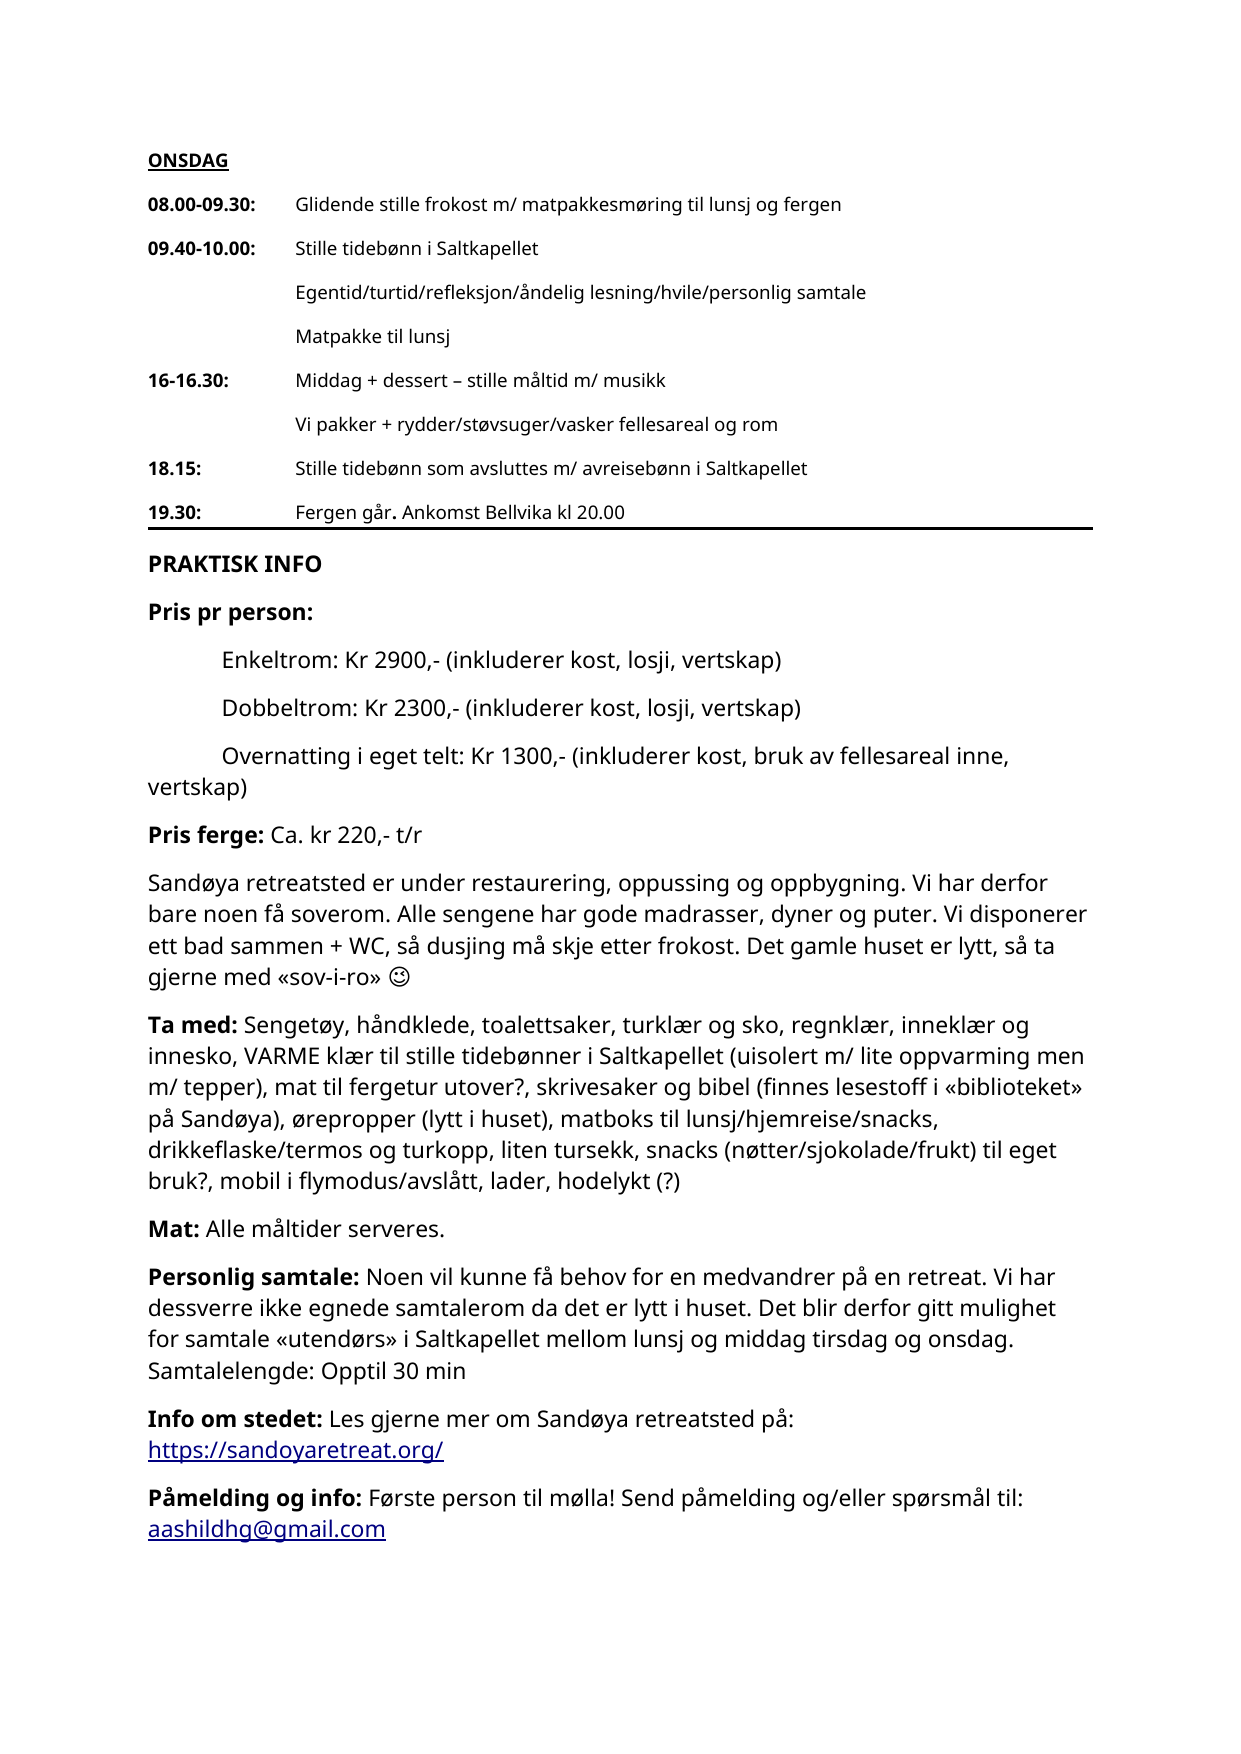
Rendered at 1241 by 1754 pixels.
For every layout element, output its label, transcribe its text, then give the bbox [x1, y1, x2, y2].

text Pris pr person: [148, 596, 1093, 628]
text Sandøya retreatsted er under restaurering, oppussing og oppbygning. Vi har derfor bare noen få soverom. Alle sengene har gode madrasser, dyner og puter. Vi disponerer ett bad sammen + WC, så dusjing må skje etter frokost. Det gamle huset er lytt, så ta gjerne med «sov-i-ro» 😉 [148, 867, 1093, 992]
text Mat: Alle måltider serveres. [148, 1213, 1093, 1244]
text Enkeltrom: Kr 2900,- (inkluderer kost, losji, vertskap) [148, 644, 1093, 676]
text Dobbeltrom: Kr 2300,- (inkluderer kost, losji, vertskap) [148, 692, 1093, 723]
text Personlig samtale: Noen vil kunne få behov for en medvandrer på en retreat. Vi har dessverre ikke egnede samtalerom da det er lytt i huset. Det blir derfor gitt mulighet for samtale «utendørs» i Saltkapellet mellom lunsj og middag tirsdag og onsdag. Samtalelengde: Opptil 30 min [148, 1261, 1093, 1386]
text Påmelding og info: Første person til mølla! Send påmelding og/eller spørsmål til: aashildhg@gmail.com [148, 1482, 1093, 1544]
text PRAKTISK INFO [148, 548, 1093, 580]
text 16-16.30: Middag + dessert – stille måltid m/ musikk [148, 367, 1093, 393]
text 19.30: Fergen går. Ankomst Bellvika kl 20.00 [148, 499, 1093, 527]
text Ta med: Sengetøy, håndklede, toalettsaker, turklær og sko, regnklær, inneklær og innesko, VARME klær til stille tidebønner i Saltkapellet (uisolert m/ lite oppvarming men m/ tepper), mat til fergetur utover?, skrivesaker og bibel (finnes lesestoff i «biblioteket» på Sandøya), ørepropper (lytt i huset), matboks til lunsj/hjemreise/snacks, drikkeflaske/termos og turkopp, liten tursekk, snacks (nøtter/sjokolade/frukt) til eget bruk?, mobil i flymodus/avslått, lader, hodelykt (?) [148, 1009, 1093, 1196]
text 18.15: Stille tidebønn som avsluttes m/ avreisebønn i Saltkapellet [148, 455, 1093, 481]
text Matpakke til lunsj [148, 323, 1093, 349]
text Overnatting i eget telt: Kr 1300,- (inkluderer kost, bruk av fellesareal inne, vertskap) [148, 740, 1093, 803]
text 09.40-10.00: Stille tidebønn i Saltkapellet [148, 236, 1093, 261]
text Info om stedet: Les gjerne mer om Sandøya retreatsted på: https://sandoyaretreat.org/ [148, 1403, 1093, 1465]
text Pris ferge: Ca. kr 220,- t/r [148, 819, 1093, 851]
text Egentid/turtid/refleksjon/åndelig lesning/hvile/personlig samtale [148, 279, 1093, 305]
text ONSDAG [148, 148, 1093, 173]
text 08.00-09.30: Glidende stille frokost m/ matpakkesmøring til lunsj og fergen [148, 192, 1093, 217]
text Vi pakker + rydder/støvsuger/vasker fellesareal og rom [148, 411, 1093, 437]
